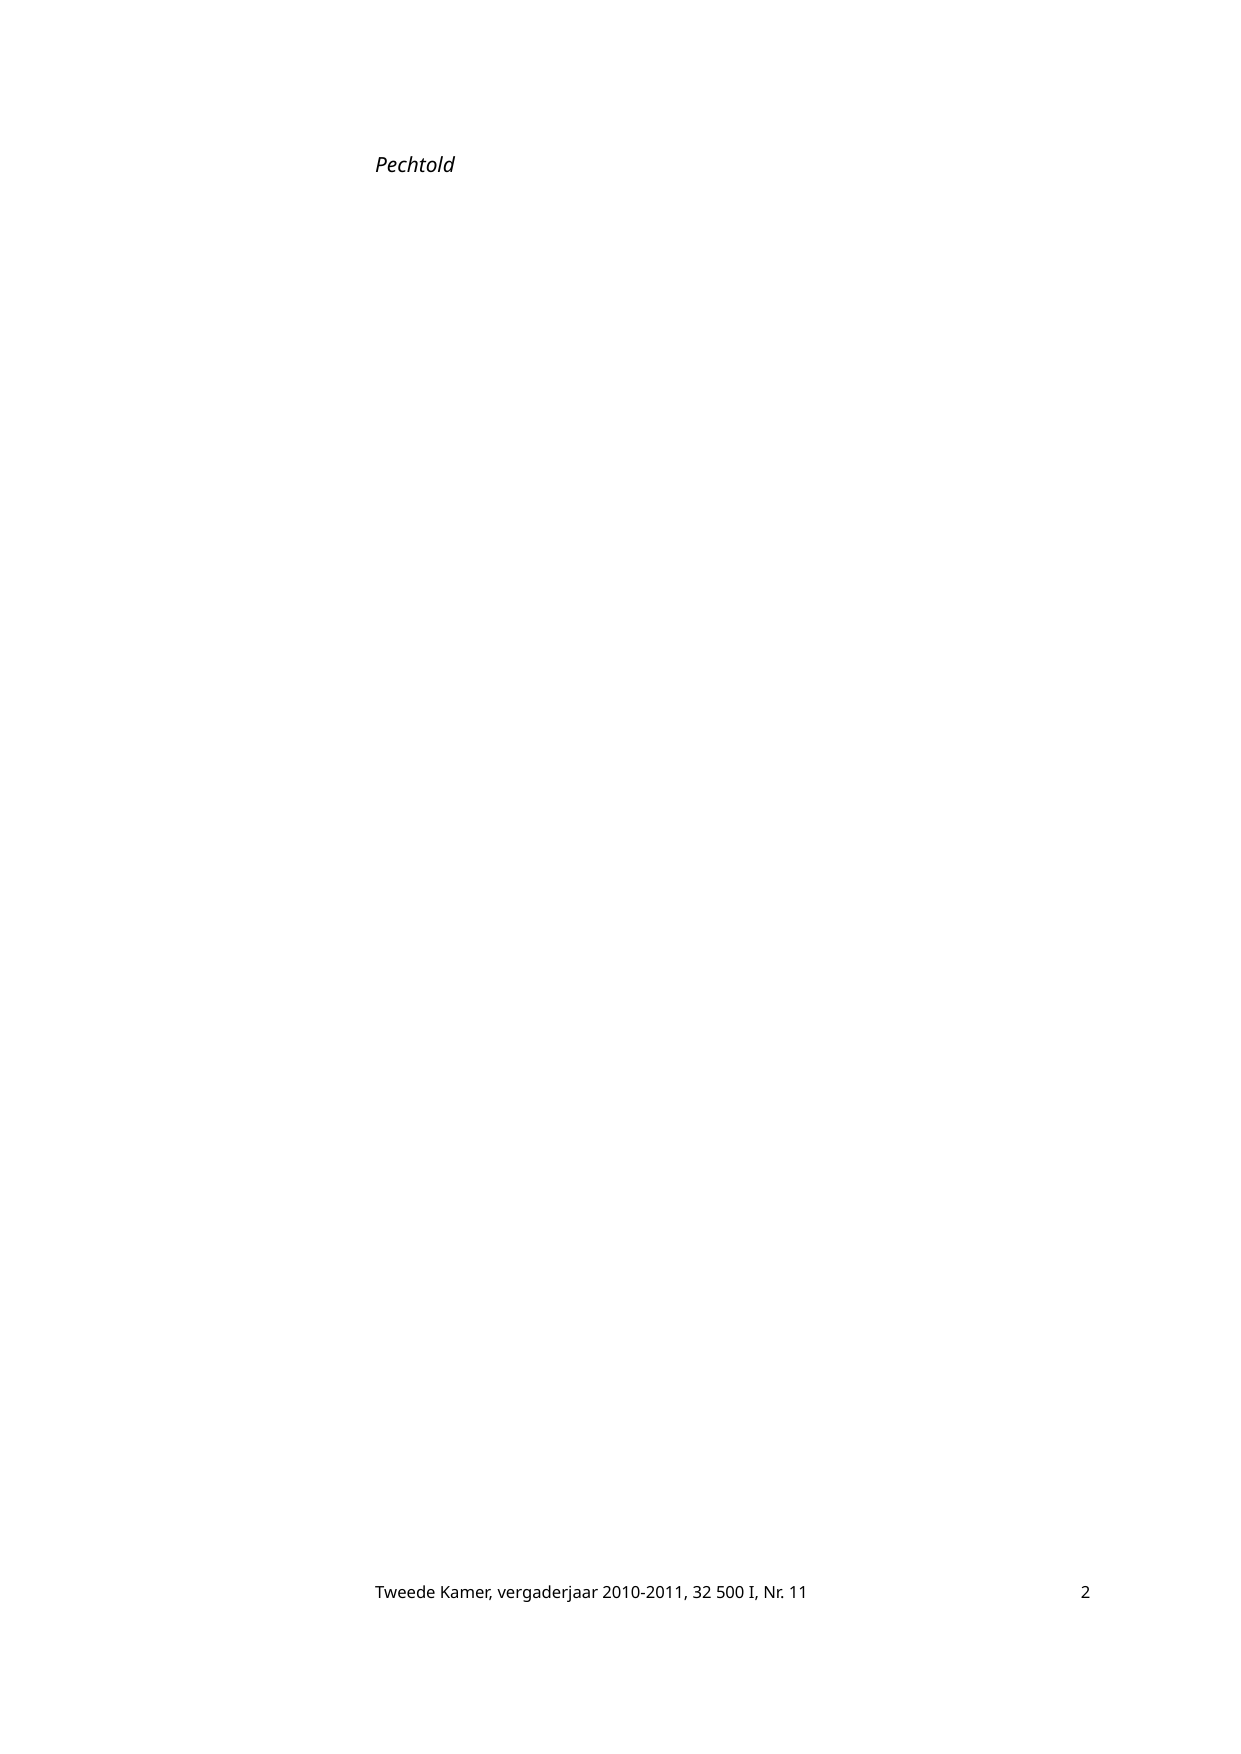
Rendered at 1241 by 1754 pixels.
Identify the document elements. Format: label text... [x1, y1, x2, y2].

text Pechtold [375, 150, 1090, 178]
